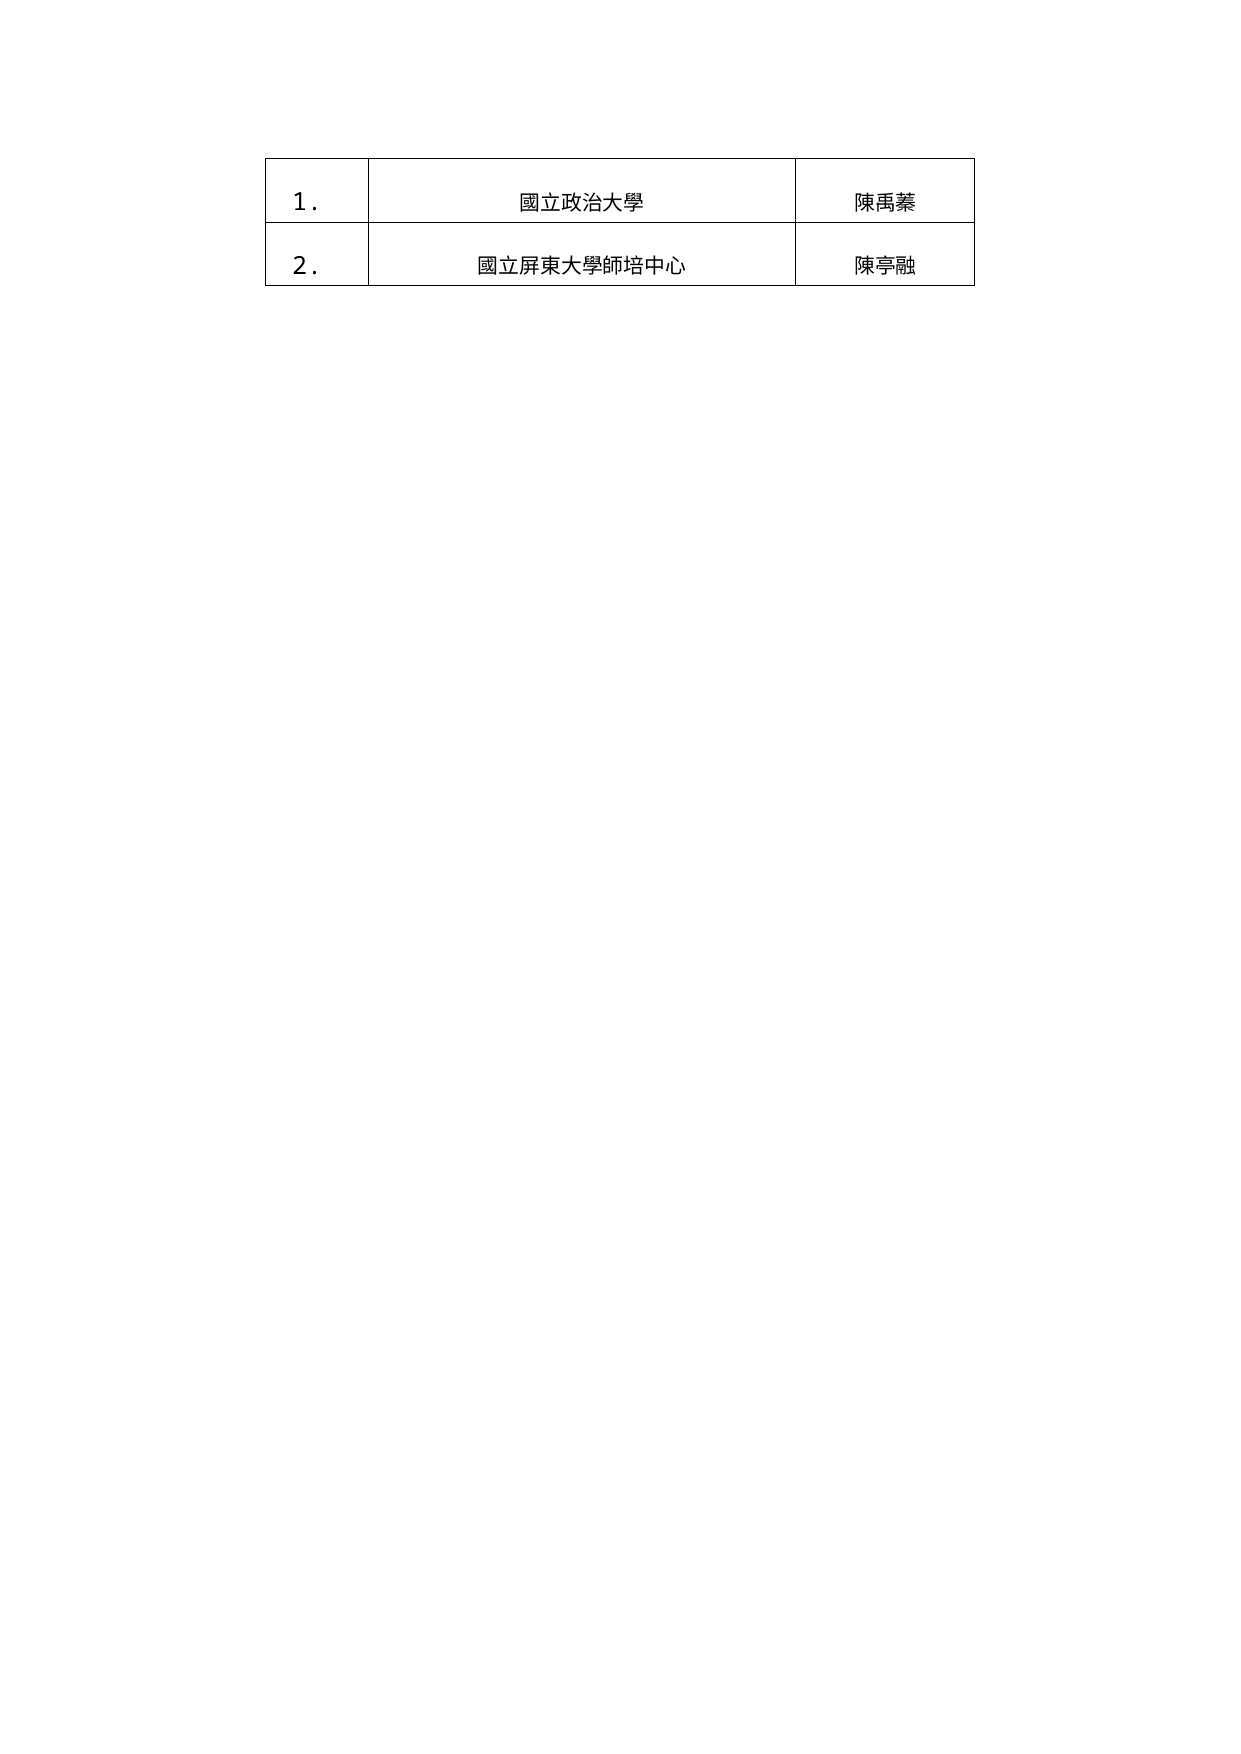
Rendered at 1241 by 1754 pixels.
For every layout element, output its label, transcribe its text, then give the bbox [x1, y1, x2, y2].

table_cell 國立屏東大學師培中心 [369, 223, 795, 285]
table_cell 陳亭融 [796, 223, 974, 285]
table_cell 陳禹蓁 [796, 159, 974, 222]
table_cell [266, 159, 368, 222]
table_cell 國立政治大學 [369, 159, 795, 222]
table_cell [266, 223, 368, 285]
